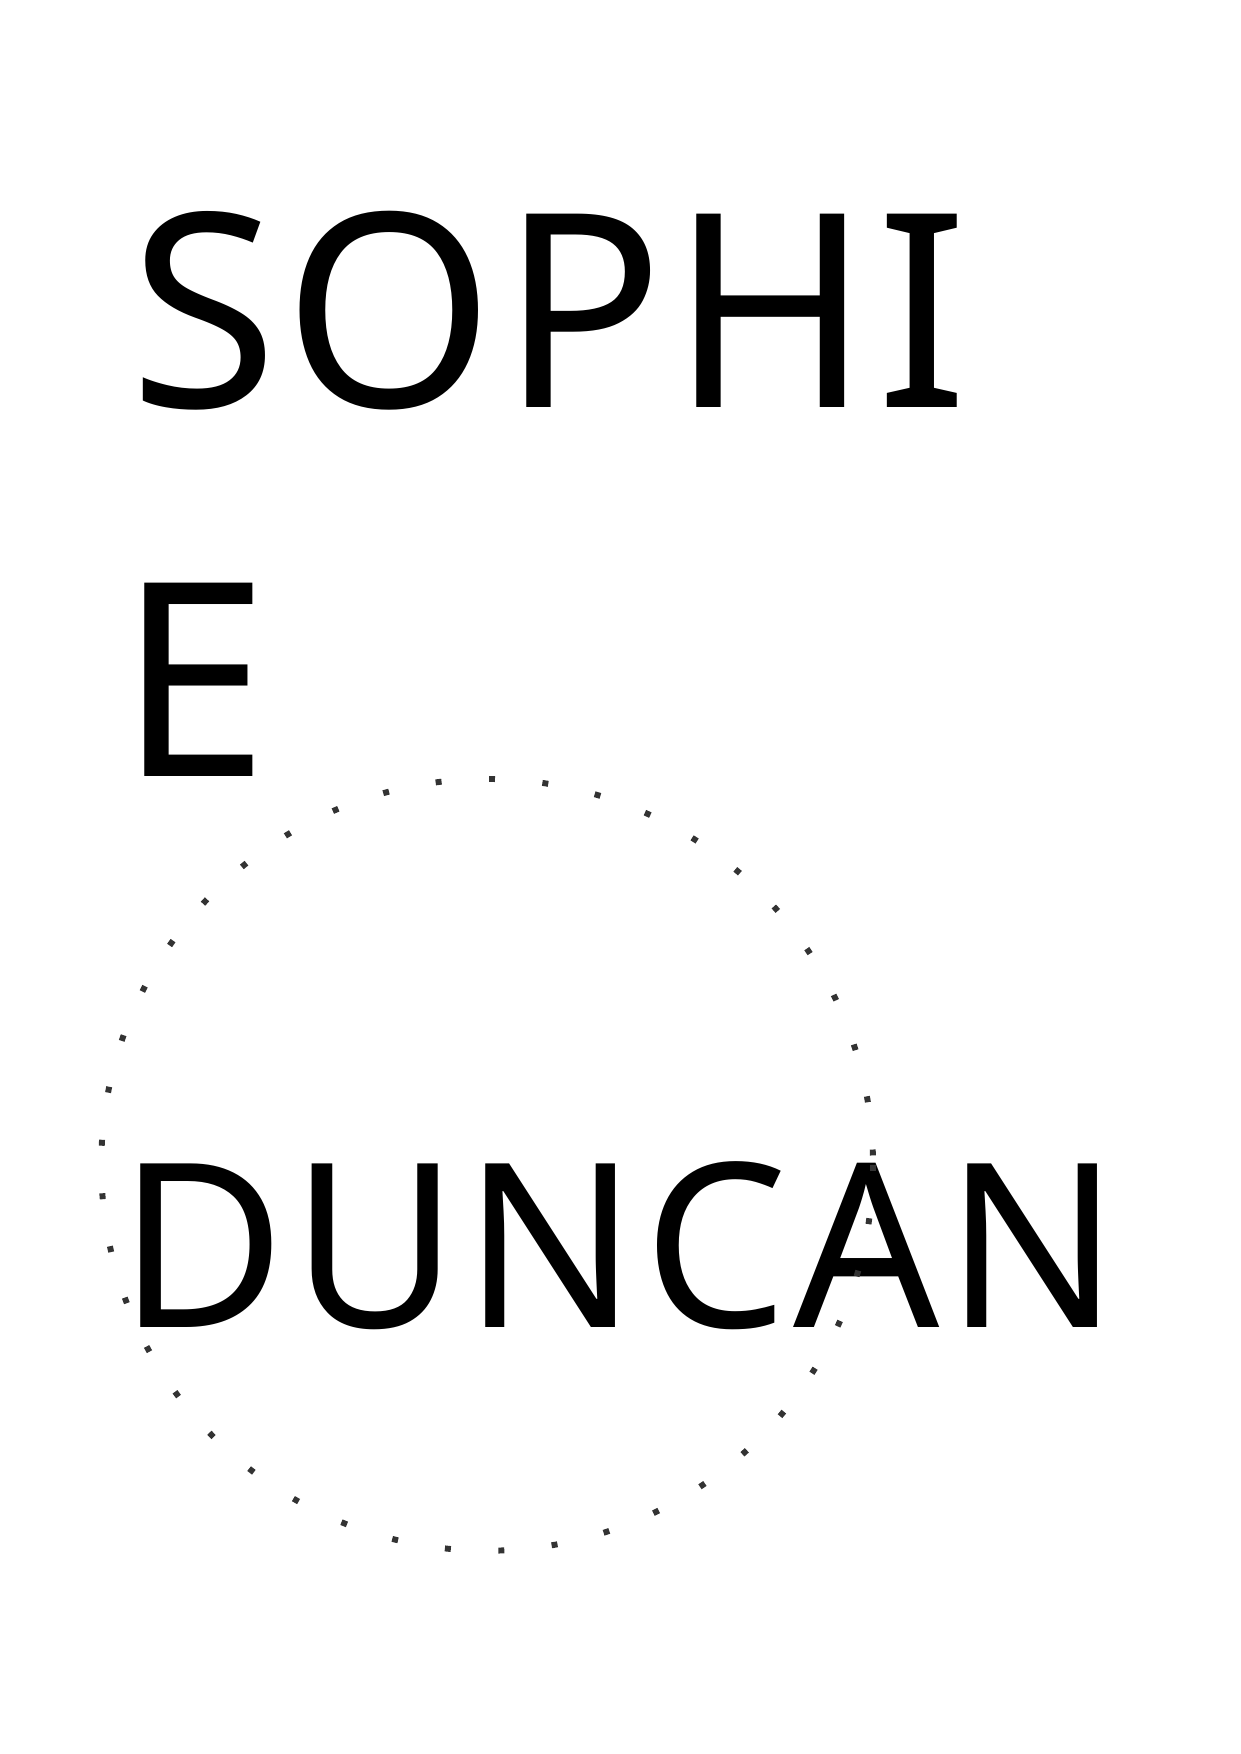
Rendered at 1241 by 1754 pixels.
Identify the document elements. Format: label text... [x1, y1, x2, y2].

text S O P H I E [118, 118, 1122, 856]
text D U N C A N [118, 1083, 1122, 1395]
